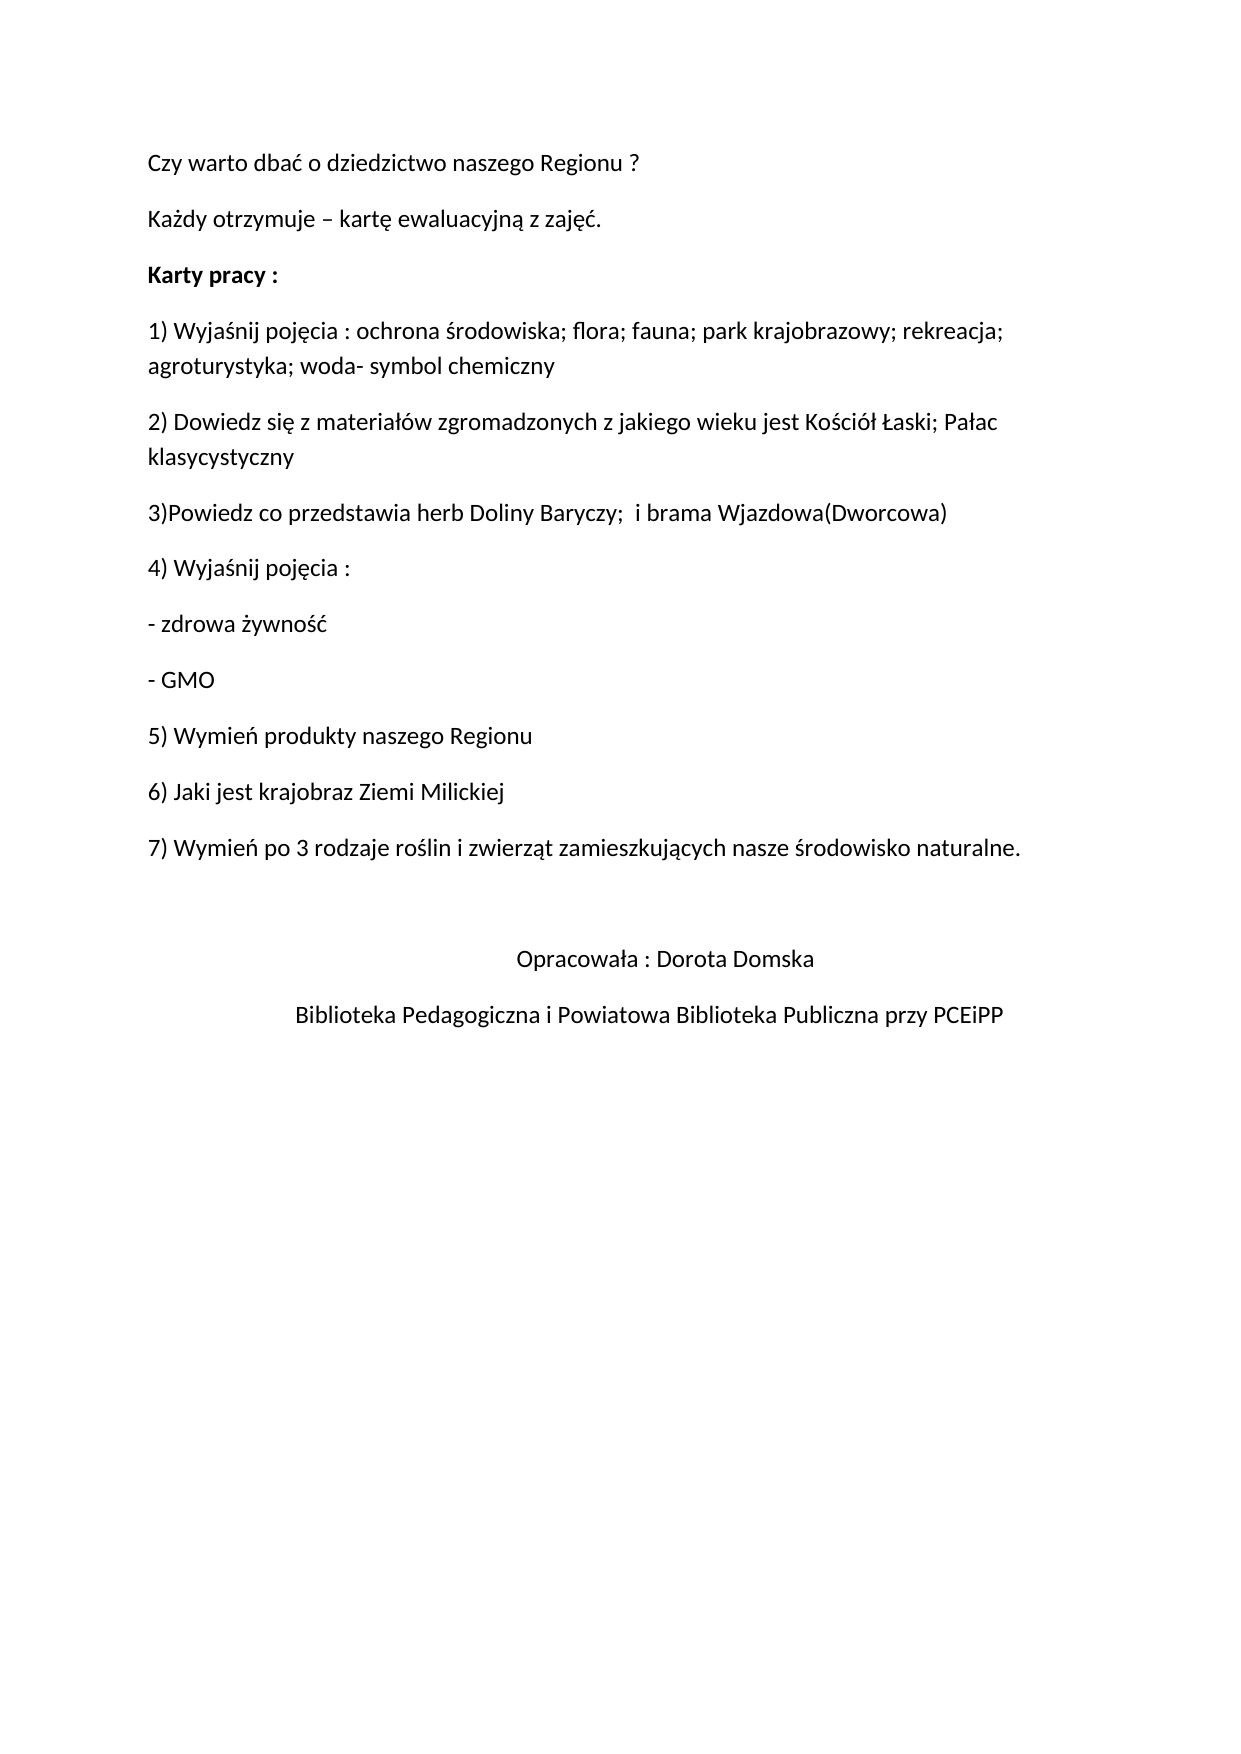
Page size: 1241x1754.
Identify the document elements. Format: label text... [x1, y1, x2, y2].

text - zdrowa żywność [148, 608, 1093, 639]
text 7) Wymień po 3 rodzaje roślin i zwierząt zamieszkujących nasze środowisko naturalne. [148, 832, 1093, 862]
text - GMO [148, 664, 1093, 695]
text Karty pracy : [148, 259, 1093, 290]
text 4) Wyjaśnij pojęcia : [148, 553, 1093, 583]
text 3)Powiedz co przedstawia herb Doliny Baryczy; i brama Wjazdowa(Dworcowa) [148, 497, 1093, 527]
text 1) Wyjaśnij pojęcia : ochrona środowiska; flora; fauna; park krajobrazowy; rekreacja; agroturystyka; woda- symbol chemiczny [148, 315, 1093, 381]
text 2) Dowiedz się z materiałów zgromadzonych z jakiego wieku jest Kościół Łaski; Pałac klasycystyczny [148, 406, 1093, 471]
text 6) Jaki jest krajobraz Ziemi Milickiej [148, 776, 1093, 806]
text Biblioteka Pedagogiczna i Powiatowa Biblioteka Publiczna przy PCEiPP [148, 999, 1093, 1030]
text Opracowała : Dorota Domska [148, 943, 1093, 974]
text Czy warto dbać o dziedzictwo naszego Regionu ? [148, 148, 1093, 178]
text Każdy otrzymuje – kartę ewaluacyjną z zajęć. [148, 203, 1093, 234]
text 5) Wymień produkty naszego Regionu [148, 720, 1093, 751]
